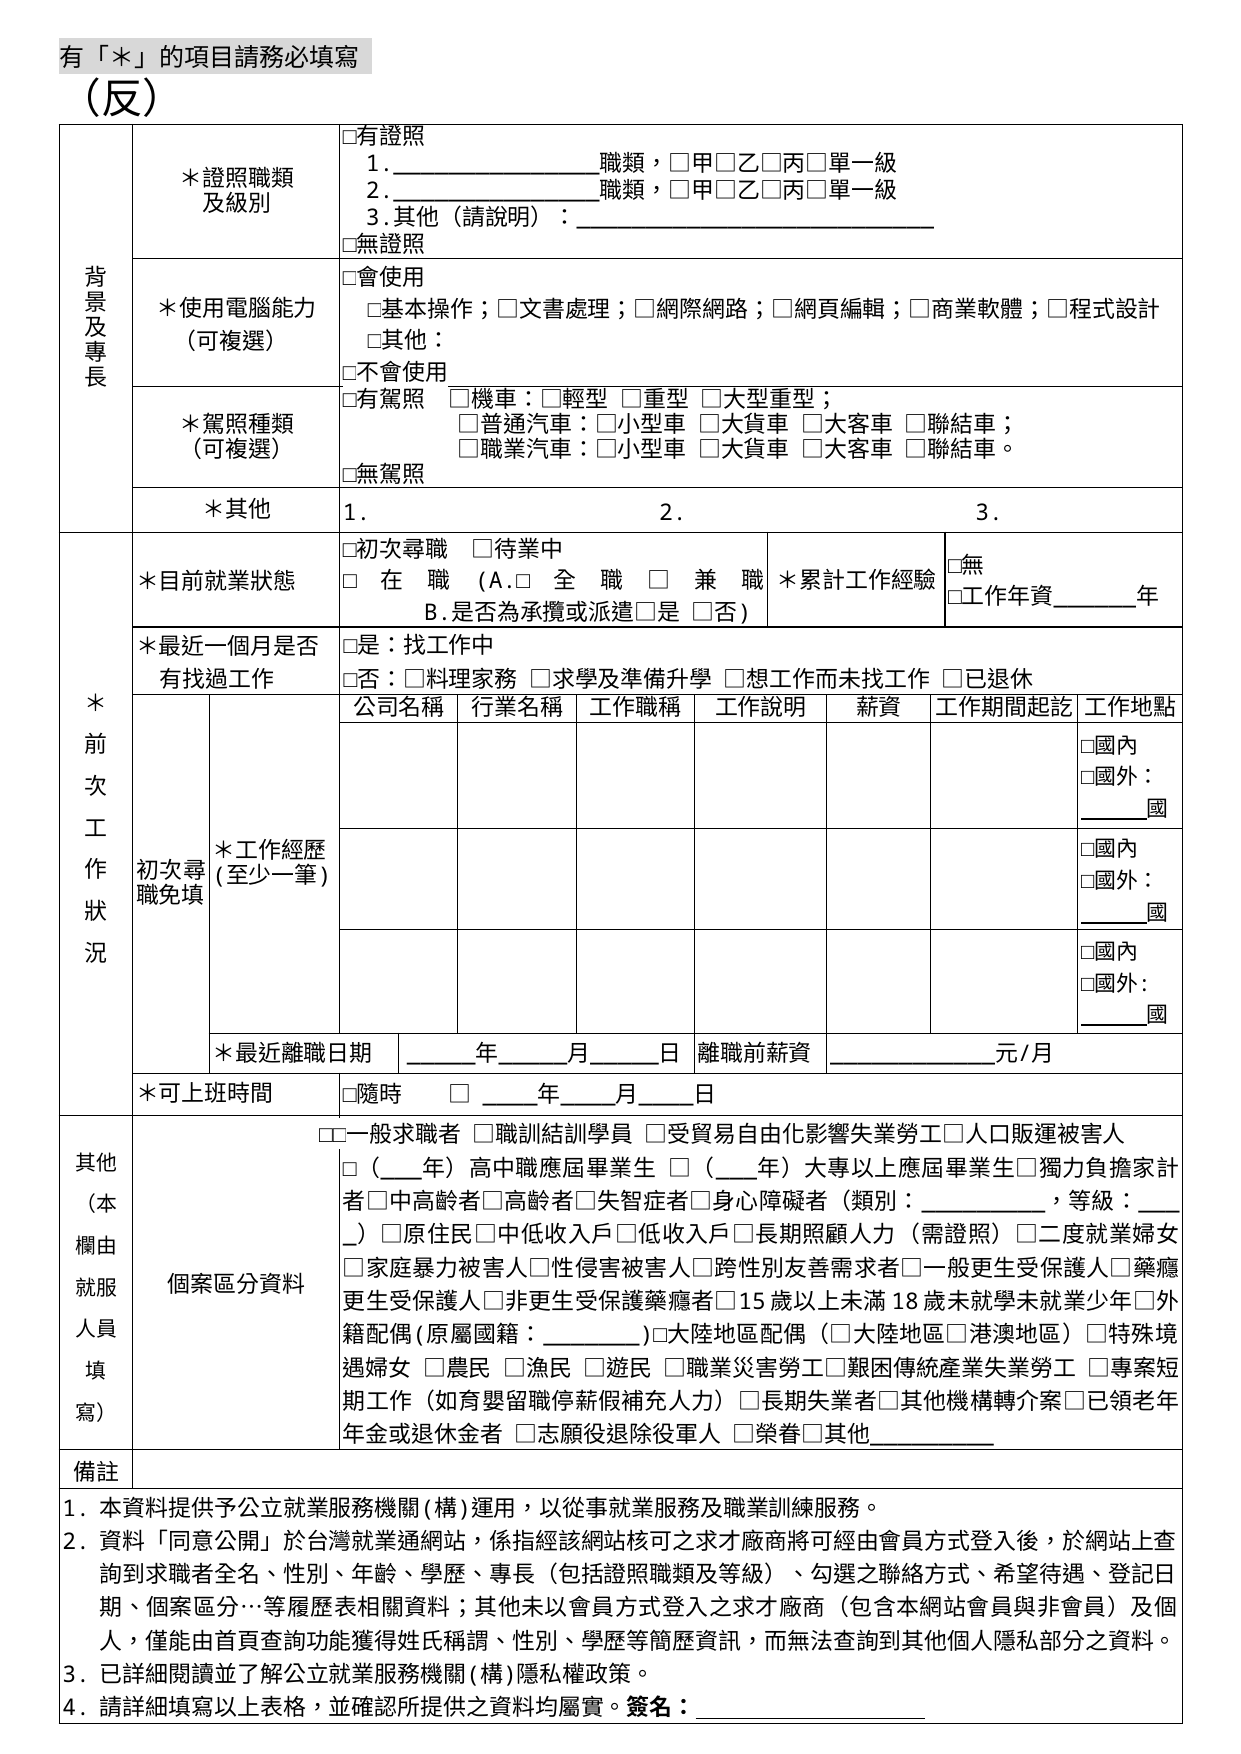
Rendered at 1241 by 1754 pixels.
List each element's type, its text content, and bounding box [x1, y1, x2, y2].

table_cell [931, 829, 1077, 929]
table_cell 工作地點 [1078, 695, 1182, 722]
table_cell ____________元/月 [827, 1034, 1182, 1073]
table_cell ＊最近一個月是否有找過工作 [133, 628, 339, 694]
table_cell 工作期間起訖 [931, 695, 1077, 722]
table_cell [577, 829, 694, 929]
table_cell □初次尋職 □待業中 □在職(A.□全職□兼職 B.是否為承攬或派遣□是 □否) [340, 533, 767, 626]
table_cell 初次尋職免填 [133, 695, 209, 1073]
table_cell ＊前次工作狀況 [60, 533, 132, 1115]
table_cell [931, 723, 1077, 828]
table_cell ＊工作經歷 (至少一筆) [210, 695, 339, 1032]
table_cell [695, 829, 826, 929]
table_cell [695, 723, 826, 828]
table_cell [133, 1450, 1182, 1488]
table_cell [340, 930, 457, 1032]
table_cell [340, 723, 457, 828]
table_cell □有駕照 □機車：□輕型 □重型 □大型重型； □普通汽車：□小型車 □大貨車 □大客車 □聯結車； □職業汽車：□小型車 □大貨車 □大客車 □聯結車。 □無駕照 [340, 387, 1182, 487]
table_cell □隨時 □ ____年____月____日 [340, 1074, 1182, 1115]
table_header 背景及專長 [60, 125, 132, 532]
table_cell 離職前薪資 [695, 1034, 826, 1073]
table_header ＊證照職類 及級別 [133, 125, 339, 258]
table_cell 工作職稱 [577, 695, 694, 722]
table_cell [695, 930, 826, 1032]
table_cell [931, 930, 1077, 1032]
table_cell □是：找工作中 □否：□料理家務 □求學及準備升學 □想工作而未找工作 □已退休 [340, 628, 1182, 694]
table_cell 本資料提供予公立就業服務機關(構)運用，以從事就業服務及職業訓練服務。 資料「同意公開」於台灣就業通網站，係指經該網站核可之求才廠商將可經由會員方式登入後，於網站上查詢到求職者全名、性別、年齡、學歷、專長（包括證照職類及等級）、勾選之聯絡方式、希望待遇、登記日期、個案區分…等履歷表相關資料；其他未以會員方式登入之求才廠商（包含本網站會員與非會員）及個人，僅能由首頁查詢功能獲得姓氏稱謂、性別、學歷等簡歷資訊，而無法查詢到其他個人隱私部分之資料。 已詳細閱讀並了解公立就業服務機關(構)隱私權政策。 請詳細填寫以上表格，並確認所提供之資料均屬實。簽名： [60, 1489, 1182, 1722]
table_cell □無 □工作年資______年 [946, 533, 1182, 626]
text （反） [59, 74, 1181, 124]
table_cell ＊最近離職日期 [210, 1034, 398, 1073]
table_cell □會使用 □基本操作；□文書處理；□網際網路；□網頁編輯；□商業軟體；□程式設計 □其他： □不會使用 [340, 259, 1182, 386]
table_cell ＊其他 [133, 488, 339, 532]
table_cell [827, 723, 930, 828]
table_cell _____年_____月_____日 [399, 1034, 694, 1073]
table_cell [340, 829, 457, 929]
table_cell 個案區分資料 [133, 1116, 339, 1449]
table_cell 備註 [60, 1450, 132, 1488]
table_cell [577, 723, 694, 828]
table_cell [577, 930, 694, 1032]
table_cell 薪資 [827, 695, 930, 722]
table_cell [458, 723, 576, 828]
table_cell 行業名稱 [458, 695, 576, 722]
table_cell □國內 □國外： 國 [1078, 829, 1182, 929]
table_cell □國內 □國外： 國 [1078, 723, 1182, 828]
table_cell [458, 829, 576, 929]
table_cell 工作說明 [695, 695, 826, 722]
text 有「＊」的項目請務必填寫 [59, 37, 1181, 74]
table_cell ＊累計工作經驗 [768, 533, 944, 626]
table_cell [827, 829, 930, 929]
table_cell ＊可上班時間 [133, 1074, 339, 1115]
table_cell □□一般求職者 □職訓結訓學員 □受貿易自由化影響失業勞工□人口販運被害人 □（___年）高中職應屆畢業生 □（___年）大專以上應屆畢業生□獨力負擔家計者□中高齡者□高齡者□失智症者□身心障礙者（類別：_________，等級：____）□原住民□中低收入戶□低收入戶□長期照顧人力（需證照）□二度就業婦女□家庭暴力被害人□性侵害被害人□跨性別友善需求者□一般更生受保護人□藥癮更生受保護人□非更生受保護藥癮者□15歲以上未滿18歲未就學未就業少年□外籍配偶(原屬國籍：_______)□大陸地區配偶（□大陸地區□港澳地區）□特殊境遇婦女 □農民 □漁民 □遊民 □職業災害勞工□艱困傳統產業失業勞工 □專案短期工作（如育嬰留職停薪假補充人力）□長期失業者□其他機構轉介案□已領老年年金或退休金者 □志願役退除役軍人 □榮眷□其他_________ [340, 1116, 1182, 1449]
table_cell 公司名稱 [340, 695, 457, 722]
table_cell 1. 2. 3. [340, 488, 1182, 532]
table_cell 其他（本欄由就服人員填寫） [60, 1116, 132, 1449]
table_cell [458, 930, 576, 1032]
table_cell [827, 930, 930, 1032]
table_cell ＊目前就業狀態 [133, 533, 339, 626]
table_cell ＊駕照種類 （可複選） [133, 387, 339, 487]
table_cell ＊使用電腦能力 （可複選） [133, 259, 339, 386]
table_cell □國內 □國外: 國 [1078, 930, 1182, 1032]
table_header □有證照 1._______________職類，□甲□乙□丙□單一級 2._______________職類，□甲□乙□丙□單一級 3.其他（請說明）：__________________________ □無證照 [340, 125, 1182, 258]
